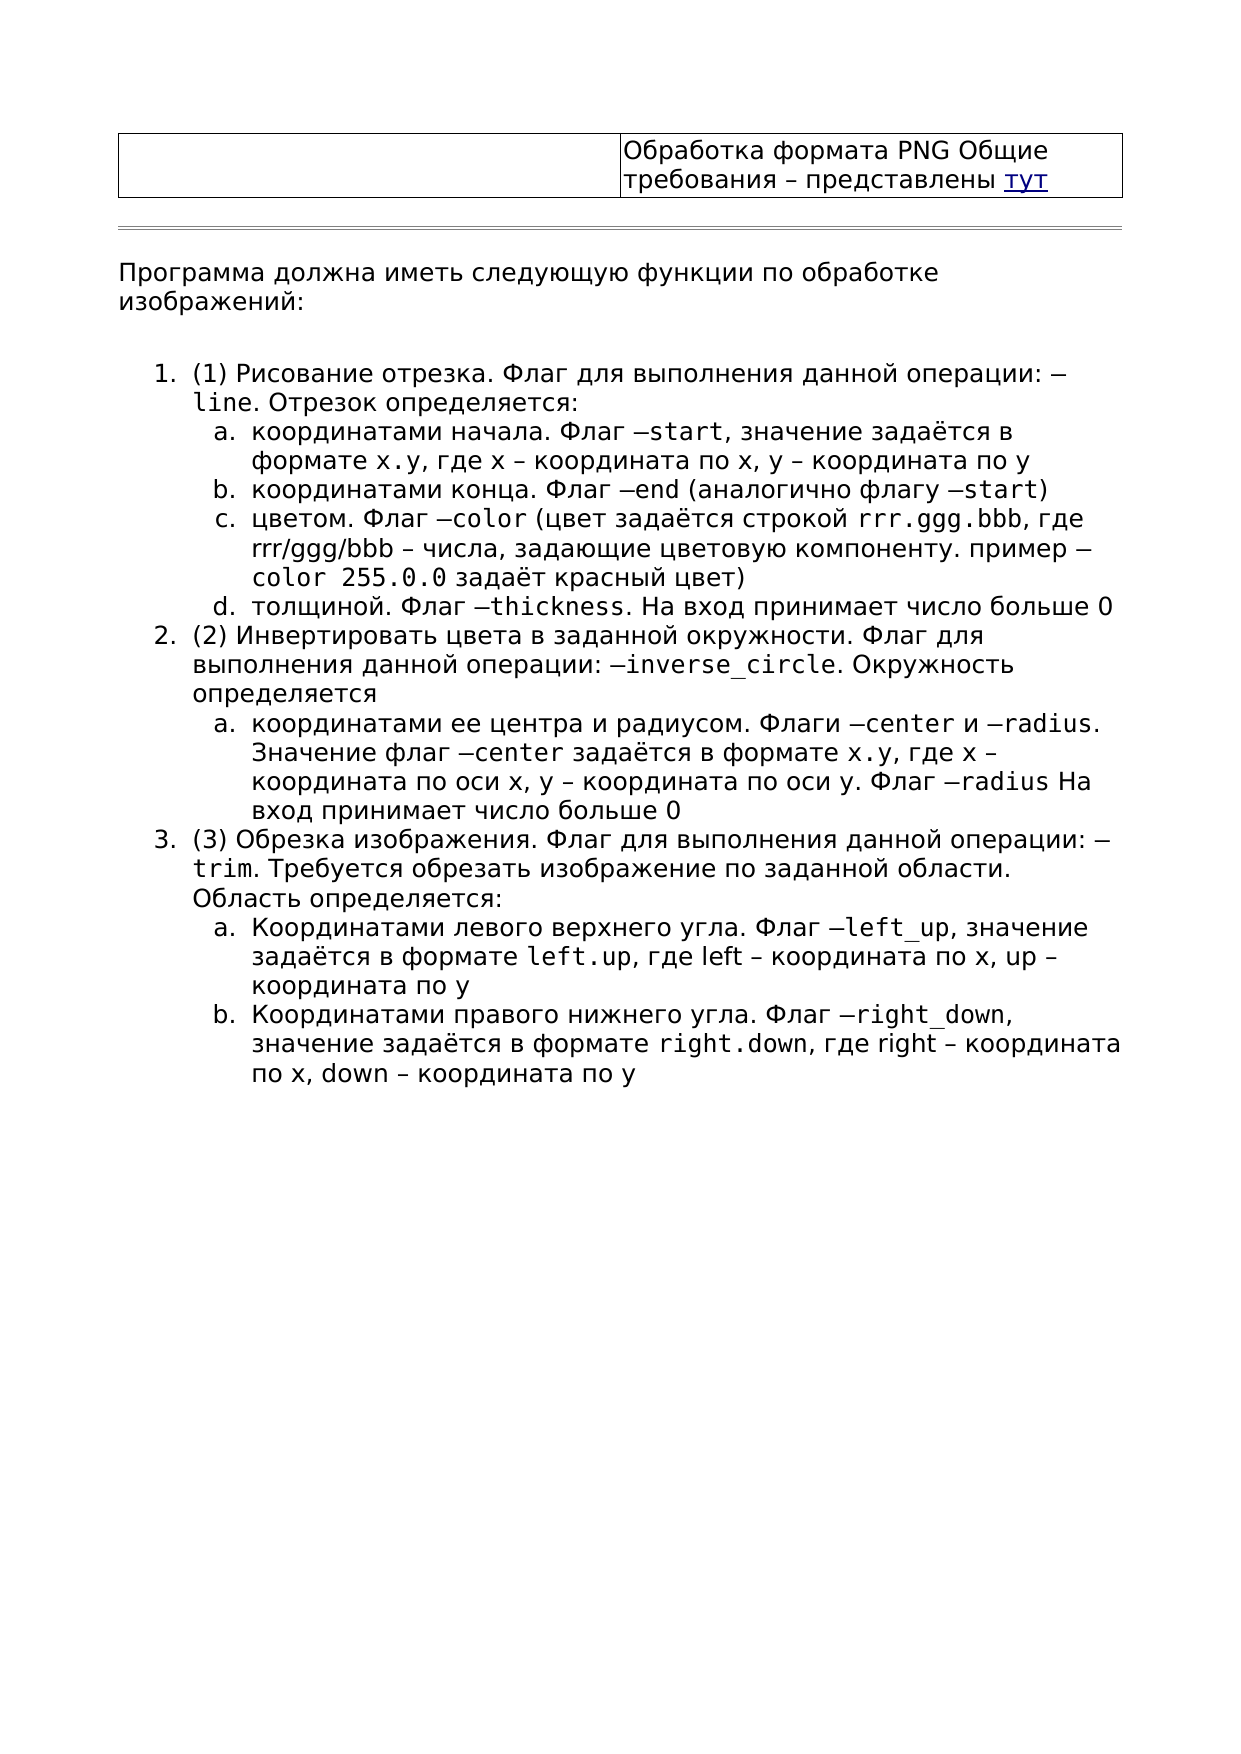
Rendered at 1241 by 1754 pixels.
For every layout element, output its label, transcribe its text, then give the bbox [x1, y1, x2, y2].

list толщиной. Флаг –thickness. На вход принимает число больше 0 [236, 592, 1122, 621]
list координатами конца. Флаг –end (аналогично флагу –start) [236, 475, 1122, 504]
list (1) Рисование отрезка. Флаг для выполнения данной операции: –line. Отрезок определяется: [177, 359, 1122, 417]
table_header [119, 134, 620, 197]
list координатами ее центра и радиусом. Флаги –center и –radius. Значение флаг –center задаётся в формате x.y, где x – координата по оси x, y – координата по оси y. Флаг –radius На вход принимает число больше 0 [236, 709, 1122, 825]
list координатами начала. Флаг –start, значение задаётся в формате x.y, где x – координата по x, y – координата по y [236, 417, 1122, 475]
table_header Обработка формата PNG Общие требования – представлены тут [621, 134, 1122, 197]
list Координатами правого нижнего угла. Флаг –right_down, значение задаётся в формате right.down, где right – координата по x, down – координата по y [236, 1000, 1122, 1088]
text Программа должна иметь следующую функции по обработке изображений: [118, 258, 1122, 317]
list цветом. Флаг –color (цвет задаётся строкой rrr.ggg.bbb, где rrr/ggg/bbb – числа, задающие цветовую компоненту. пример –color 255.0.0 задаёт красный цвет) [236, 504, 1122, 592]
list (2) Инвертировать цвета в заданной окружности. Флаг для выполнения данной операции: –inverse_circle. Окружность определяется [177, 621, 1122, 709]
list Координатами левого верхнего угла. Флаг –left_up, значение задаётся в формате left.up, где left – координата по x, up – координата по y [236, 913, 1122, 1000]
list (3) Обрезка изображения. Флаг для выполнения данной операции: –trim. Требуется обрезать изображение по заданной области. Область определяется: [177, 825, 1122, 913]
